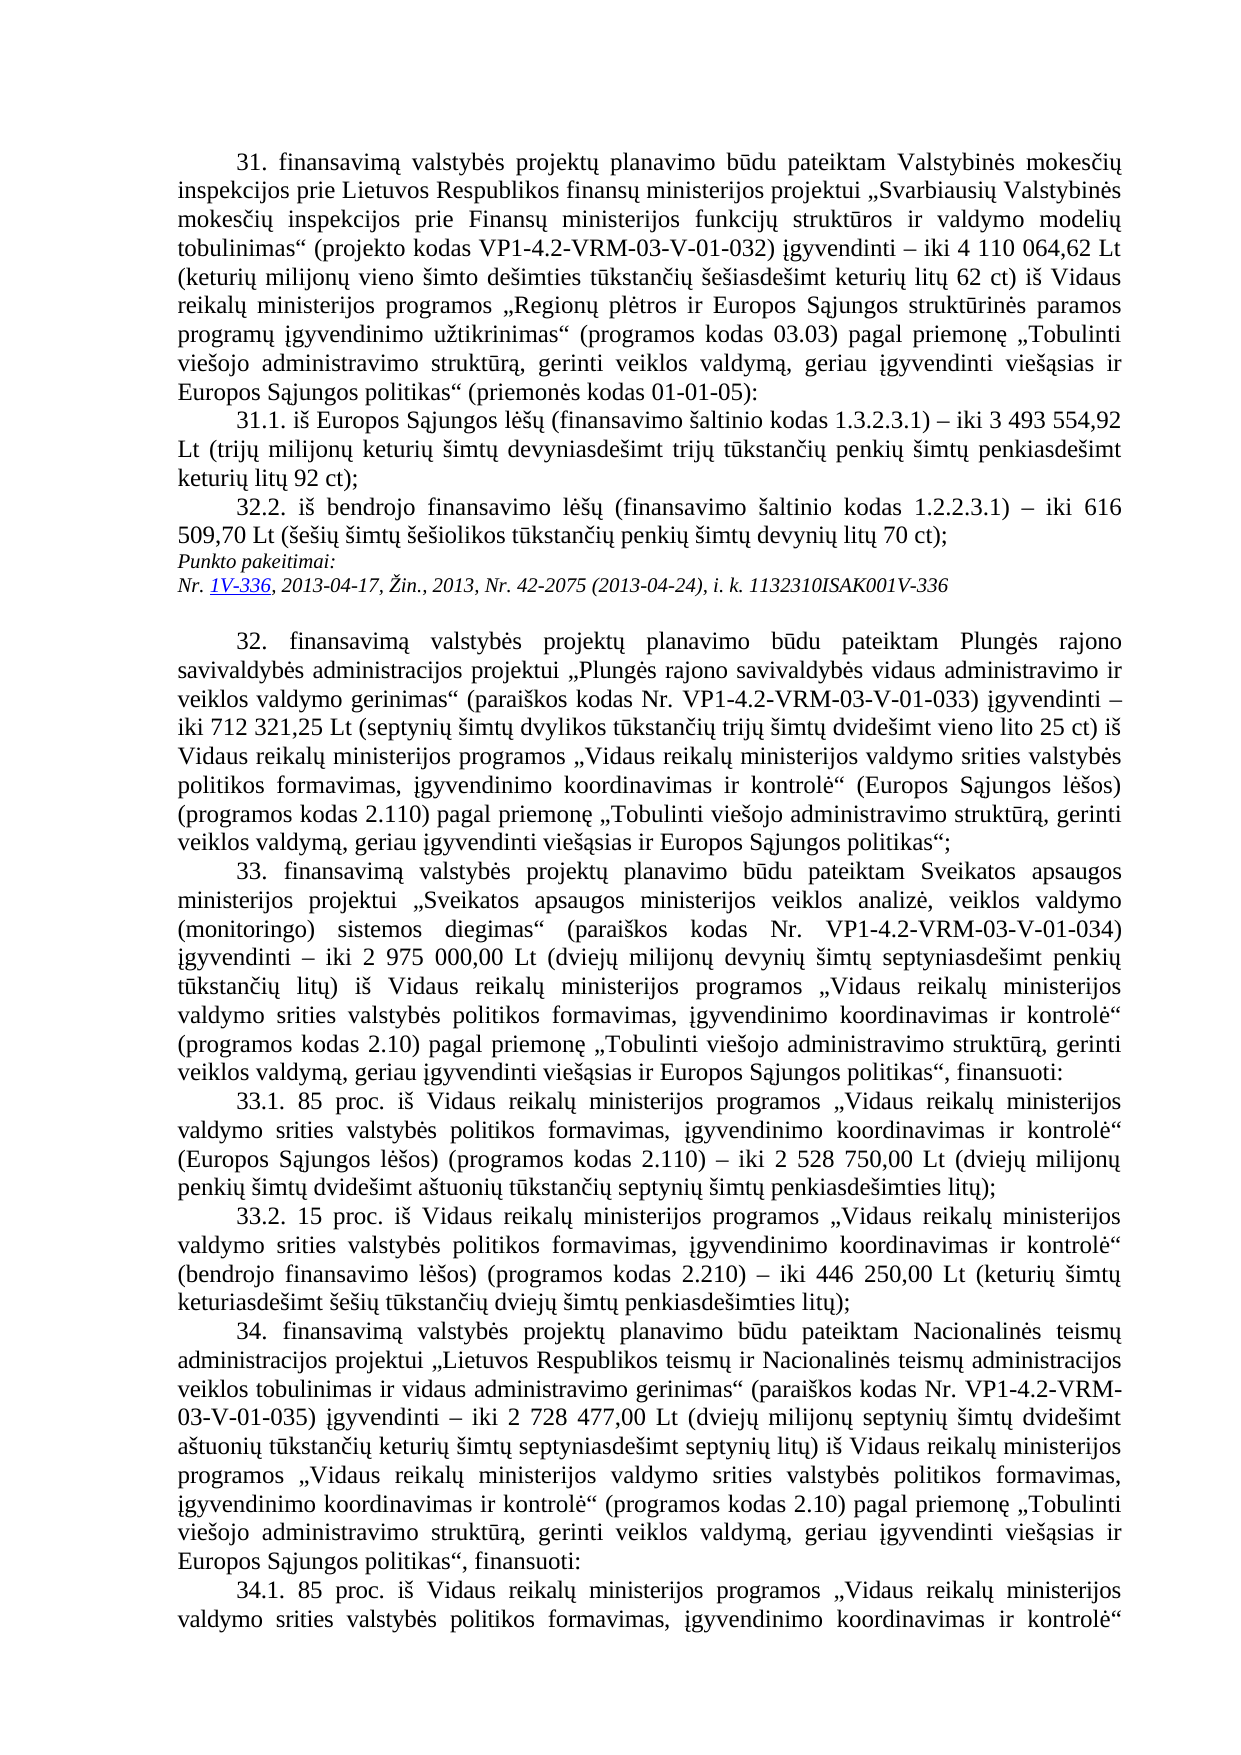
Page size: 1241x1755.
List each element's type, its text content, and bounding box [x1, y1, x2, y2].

text 31. finansavimą valstybės projektų planavimo būdu pateiktam Valstybinės mokesčių inspekcijos prie Lietuvos Respublikos finansų ministerijos projektui „Svarbiausių Valstybinės mokesčių inspekcijos prie Finansų ministerijos funkcijų struktūros ir valdymo modelių tobulinimas“ (projekto kodas VP1-4.2-VRM-03-V-01-032) įgyvendinti – iki 4 110 064,62 Lt (keturių milijonų vieno šimto dešimties tūkstančių šešiasdešimt keturių litų 62 ct) iš Vidaus reikalų ministerijos programos „Regionų plėtros ir Europos Sąjungos struktūrinės paramos programų įgyvendinimo užtikrinimas“ (programos kodas 03.03) pagal priemonę „Tobulinti viešojo administravimo struktūrą, gerinti veiklos valdymą, geriau įgyvendinti viešąsias ir Europos Sąjungos politikas“ (priemonės kodas 01-01-05): [177, 147, 1122, 406]
text 33.2. 15 proc. iš Vidaus reikalų ministerijos programos „Vidaus reikalų ministerijos valdymo srities valstybės politikos formavimas, įgyvendinimo koordinavimas ir kontrolė“ (bendrojo finansavimo lėšos) (programos kodas 2.210) – iki 446 250,00 Lt (keturių šimtų keturiasdešimt šešių tūkstančių dviejų šimtų penkiasdešimties litų); [177, 1201, 1122, 1316]
text 33.1. 85 proc. iš Vidaus reikalų ministerijos programos „Vidaus reikalų ministerijos valdymo srities valstybės politikos formavimas, įgyvendinimo koordinavimas ir kontrolė“ (Europos Sąjungos lėšos) (programos kodas 2.110) – iki 2 528 750,00 Lt (dviejų milijonų penkių šimtų dvidešimt aštuonių tūkstančių septynių šimtų penkiasdešimties litų); [177, 1086, 1122, 1201]
text 34. finansavimą valstybės projektų planavimo būdu pateiktam Nacionalinės teismų administracijos projektui „Lietuvos Respublikos teismų ir Nacionalinės teismų administracijos veiklos tobulinimas ir vidaus administravimo gerinimas“ (paraiškos kodas Nr. VP1-4.2-VRM-03-V-01-035) įgyvendinti – iki 2 728 477,00 Lt (dviejų milijonų septynių šimtų dvidešimt aštuonių tūkstančių keturių šimtų septyniasdešimt septynių litų) iš Vidaus reikalų ministerijos programos „Vidaus reikalų ministerijos valdymo srities valstybės politikos formavimas, įgyvendinimo koordinavimas ir kontrolė“ (programos kodas 2.10) pagal priemonę „Tobulinti viešojo administravimo struktūrą, gerinti veiklos valdymą, geriau įgyvendinti viešąsias ir Europos Sąjungos politikas“, finansuoti: [177, 1316, 1122, 1575]
text 32.2. iš bendrojo finansavimo lėšų (finansavimo šaltinio kodas 1.2.2.3.1) – iki 616 509,70 Lt (šešių šimtų šešiolikos tūkstančių penkių šimtų devynių litų 70 ct); [177, 492, 1122, 549]
text 33. finansavimą valstybės projektų planavimo būdu pateiktam Sveikatos apsaugos ministerijos projektui „Sveikatos apsaugos ministerijos veiklos analizė, veiklos valdymo (monitoringo) sistemos diegimas“ (paraiškos kodas Nr. VP1-4.2-VRM-03-V-01-034) įgyvendinti – iki 2 975 000,00 Lt (dviejų milijonų devynių šimtų septyniasdešimt penkių tūkstančių litų) iš Vidaus reikalų ministerijos programos „Vidaus reikalų ministerijos valdymo srities valstybės politikos formavimas, įgyvendinimo koordinavimas ir kontrolė“ (programos kodas 2.10) pagal priemonę „Tobulinti viešojo administravimo struktūrą, gerinti veiklos valdymą, geriau įgyvendinti viešąsias ir Europos Sąjungos politikas“, finansuoti: [177, 856, 1122, 1086]
text Punkto pakeitimai: [177, 549, 1122, 573]
text 31.1. iš Europos Sąjungos lėšų (finansavimo šaltinio kodas 1.3.2.3.1) – iki 3 493 554,92 Lt (trijų milijonų keturių šimtų devyniasdešimt trijų tūkstančių penkių šimtų penkiasdešimt keturių litų 92 ct); [177, 406, 1122, 492]
text 32. finansavimą valstybės projektų planavimo būdu pateiktam Plungės rajono savivaldybės administracijos projektui „Plungės rajono savivaldybės vidaus administravimo ir veiklos valdymo gerinimas“ (paraiškos kodas Nr. VP1-4.2-VRM-03-V-01-033) įgyvendinti – iki 712 321,25 Lt (septynių šimtų dvylikos tūkstančių trijų šimtų dvidešimt vieno lito 25 ct) iš Vidaus reikalų ministerijos programos „Vidaus reikalų ministerijos valdymo srities valstybės politikos formavimas, įgyvendinimo koordinavimas ir kontrolė“ (Europos Sąjungos lėšos) (programos kodas 2.110) pagal priemonę „Tobulinti viešojo administravimo struktūrą, gerinti veiklos valdymą, geriau įgyvendinti viešąsias ir Europos Sąjungos politikas“; [177, 626, 1122, 856]
text Nr. 1V-336, 2013-04-17, Žin., 2013, Nr. 42-2075 (2013-04-24), i. k. 1132310ISAK001V-336 [177, 573, 1122, 597]
text 34.1. 85 proc. iš Vidaus reikalų ministerijos programos „Vidaus reikalų ministerijos valdymo srities valstybės politikos formavimas, įgyvendinimo koordinavimas ir kontrolė“ [177, 1575, 1122, 1632]
